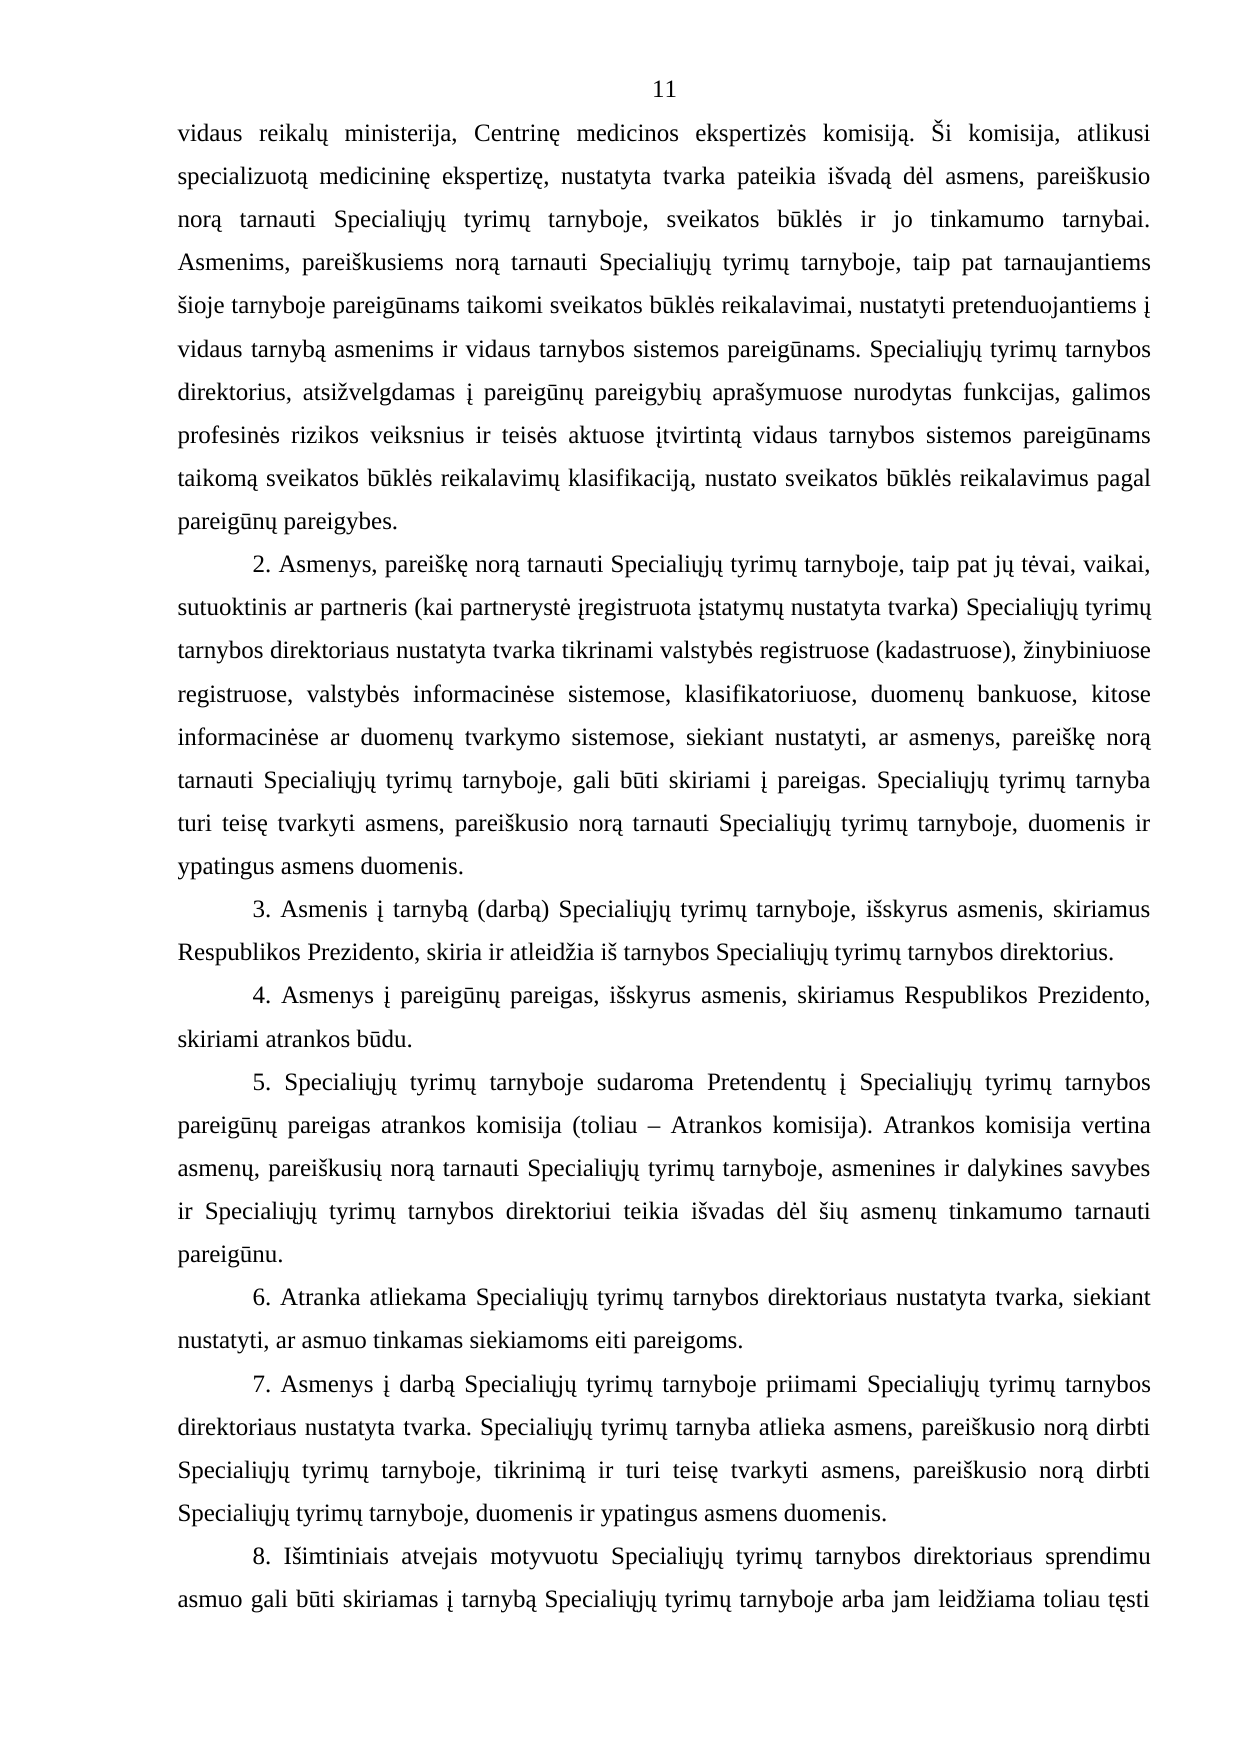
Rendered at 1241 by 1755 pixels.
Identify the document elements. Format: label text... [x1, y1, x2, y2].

text 8. Išimtiniais atvejais motyvuotu Specialiųjų tyrimų tarnybos direktoriaus sprendimu asmuo gali būti skiriamas į tarnybą Specialiųjų tyrimų tarnyboje arba jam leidžiama toliau tęsti [177, 1541, 1152, 1613]
text 3. Asmenis į tarnybą (darbą) Specialiųjų tyrimų tarnyboje, išskyrus asmenis, skiriamus Respublikos Prezidento, skiria ir atleidžia iš tarnybos Specialiųjų tyrimų tarnybos direktorius. [177, 894, 1152, 966]
text vidaus reikalų ministerija, Centrinę medicinos ekspertizės komisiją. Ši komisija, atlikusi specializuotą medicininę ekspertizę, nustatyta tvarka pateikia išvadą dėl asmens, pareiškusio norą tarnauti Specialiųjų tyrimų tarnyboje, sveikatos būklės ir jo tinkamumo tarnybai. Asmenims, pareiškusiems norą tarnauti Specialiųjų tyrimų tarnyboje, taip pat tarnaujantiems šioje tarnyboje pareigūnams taikomi sveikatos būklės reikalavimai, nustatyti pretenduojantiems į vidaus tarnybą asmenims ir vidaus tarnybos sistemos pareigūnams. Specialiųjų tyrimų tarnybos direktorius, atsižvelgdamas į pareigūnų pareigybių aprašymuose nurodytas funkcijas, galimos profesinės rizikos veiksnius ir teisės aktuose įtvirtintą vidaus tarnybos sistemos pareigūnams taikomą sveikatos būklės reikalavimų klasifikaciją, nustato sveikatos būklės reikalavimus pagal pareigūnų pareigybes. [177, 118, 1152, 535]
text 6. Atranka atliekama Specialiųjų tyrimų tarnybos direktoriaus nustatyta tvarka, siekiant nustatyti, ar asmuo tinkamas siekiamoms eiti pareigoms. [177, 1282, 1152, 1354]
text 5. Specialiųjų tyrimų tarnyboje sudaroma Pretendentų į Specialiųjų tyrimų tarnybos pareigūnų pareigas atrankos komisija (toliau – Atrankos komisija). Atrankos komisija vertina asmenų, pareiškusių norą tarnauti Specialiųjų tyrimų tarnyboje, asmenines ir dalykines savybes ir Specialiųjų tyrimų tarnybos direktoriui teikia išvadas dėl šių asmenų tinkamumo tarnauti pareigūnu. [177, 1067, 1152, 1268]
text 4. Asmenys į pareigūnų pareigas, išskyrus asmenis, skiriamus Respublikos Prezidento, skiriami atrankos būdu. [177, 981, 1152, 1052]
text 2. Asmenys, pareiškę norą tarnauti Specialiųjų tyrimų tarnyboje, taip pat jų tėvai, vaikai, sutuoktinis ar partneris (kai partnerystė įregistruota įstatymų nustatyta tvarka) Specialiųjų tyrimų tarnybos direktoriaus nustatyta tvarka tikrinami valstybės registruose (kadastruose), žinybiniuose registruose, valstybės informacinėse sistemose, klasifikatoriuose, duomenų bankuose, kitose informacinėse ar duomenų tvarkymo sistemose, siekiant nustatyti, ar asmenys, pareiškę norą tarnauti Specialiųjų tyrimų tarnyboje, gali būti skiriami į pareigas. Specialiųjų tyrimų tarnyba turi teisę tvarkyti asmens, pareiškusio norą tarnauti Specialiųjų tyrimų tarnyboje, duomenis ir ypatingus asmens duomenis. [177, 549, 1152, 880]
text 7. Asmenys į darbą Specialiųjų tyrimų tarnyboje priimami Specialiųjų tyrimų tarnybos direktoriaus nustatyta tvarka. Specialiųjų tyrimų tarnyba atlieka asmens, pareiškusio norą dirbti Specialiųjų tyrimų tarnyboje, tikrinimą ir turi teisę tvarkyti asmens, pareiškusio norą dirbti Specialiųjų tyrimų tarnyboje, duomenis ir ypatingus asmens duomenis. [177, 1369, 1152, 1527]
